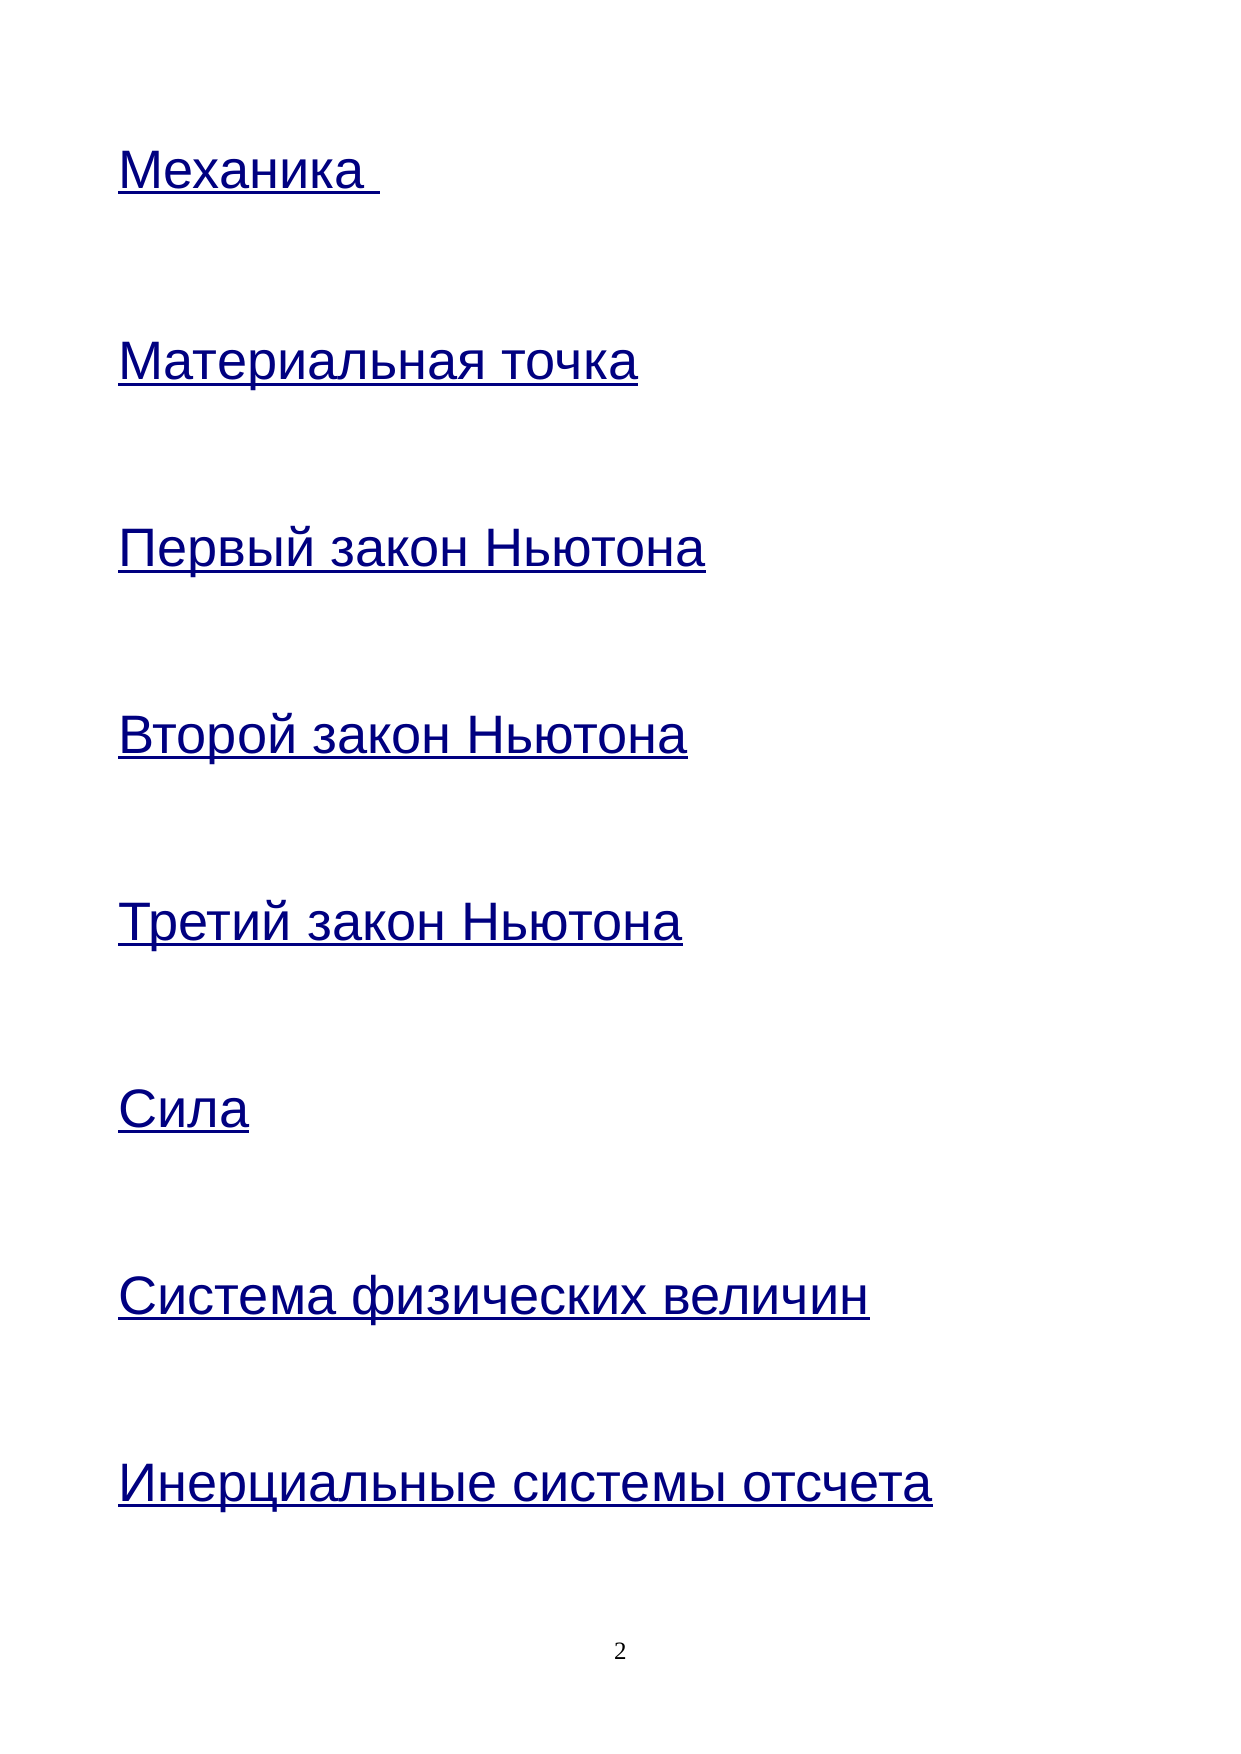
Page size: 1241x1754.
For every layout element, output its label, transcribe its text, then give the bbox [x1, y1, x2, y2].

text Материальная точка [118, 329, 1122, 391]
text Первый закон Ньютона [118, 453, 1122, 578]
text Сила [118, 1076, 1122, 1139]
text Инерциальные системы отсчета [118, 1450, 1122, 1512]
text Механика [118, 137, 1122, 199]
text Второй закон Ньютона [118, 703, 1122, 765]
text Третий закон Ньютона [118, 889, 1122, 952]
text Система физических величин [118, 1263, 1122, 1326]
